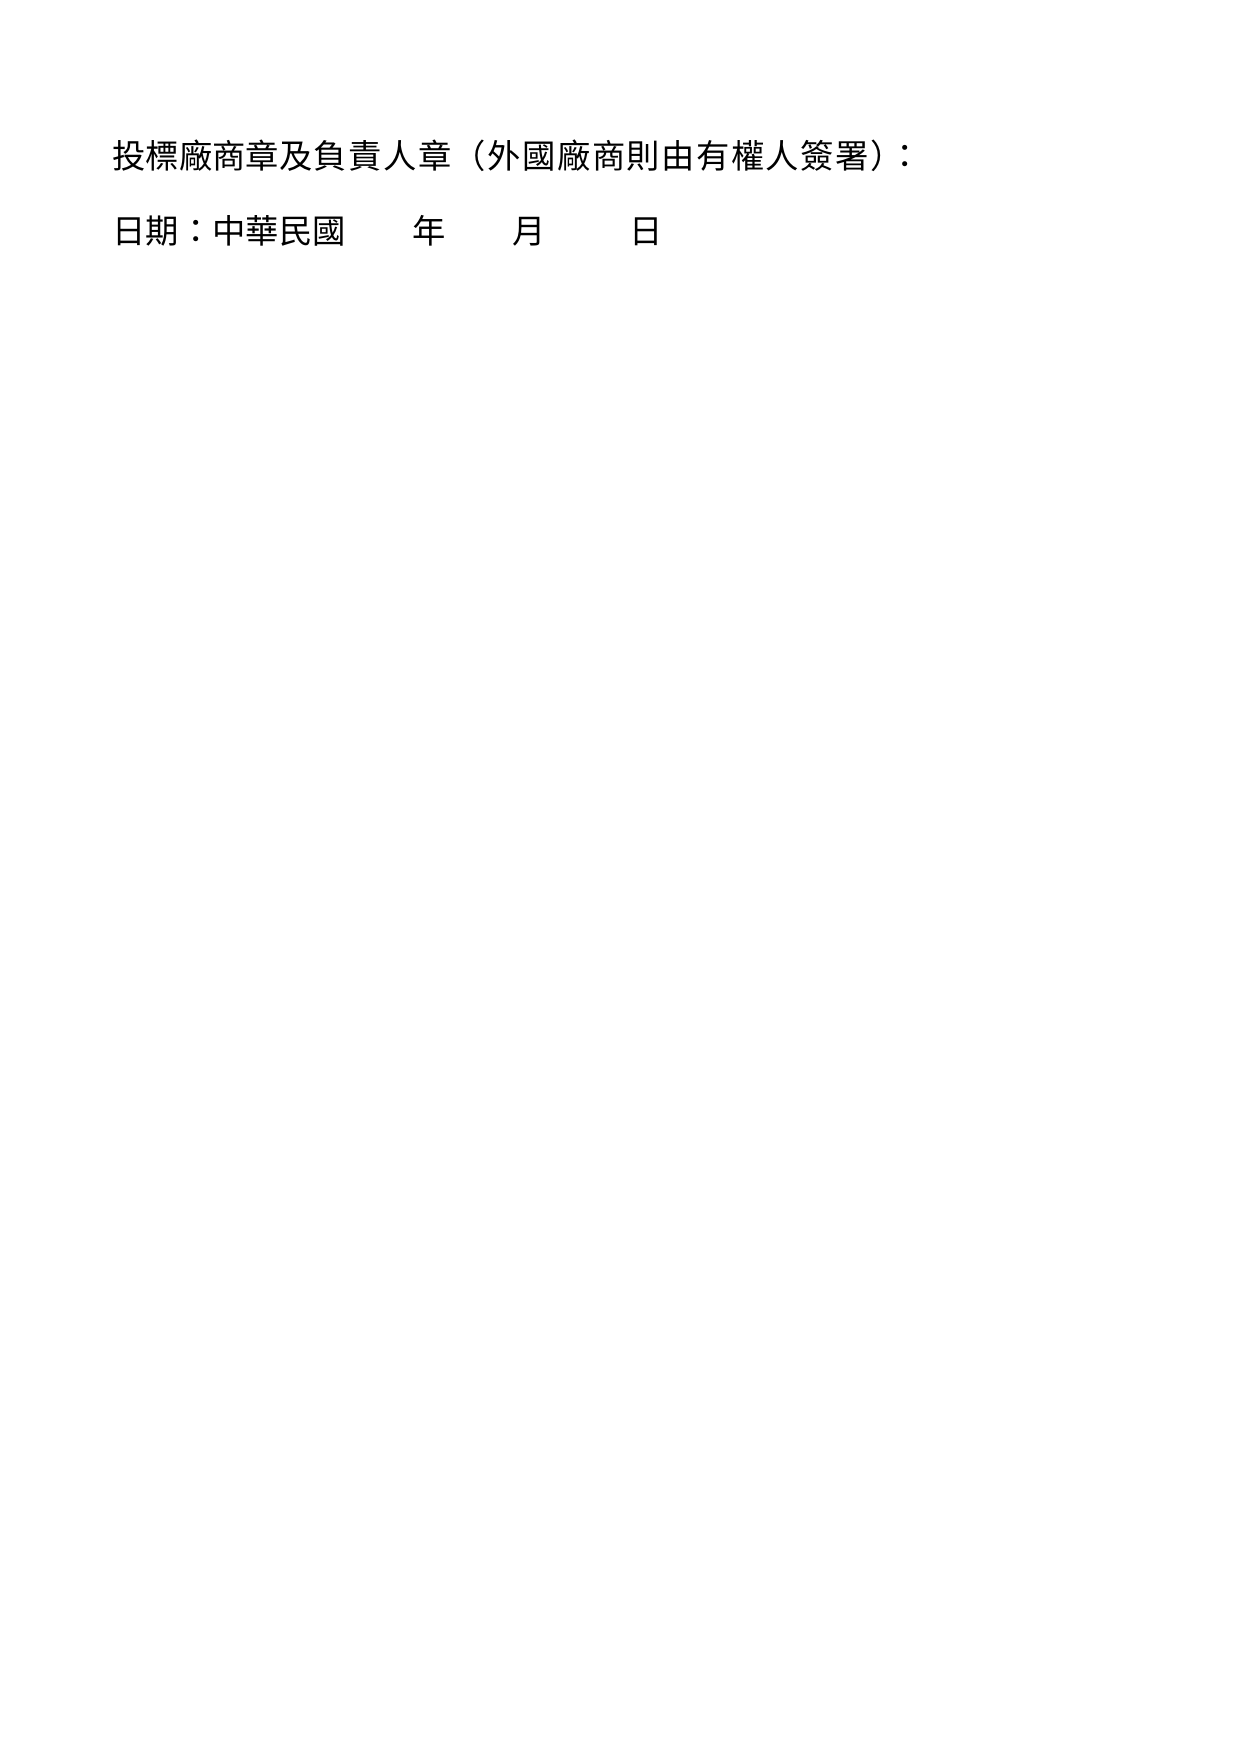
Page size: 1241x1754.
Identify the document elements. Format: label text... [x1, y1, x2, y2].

text 日期：中華民國 年 月 日 [112, 192, 1162, 267]
text 投標廠商章及負責人章（外國廠商則由有權人簽署）： [112, 117, 1162, 192]
